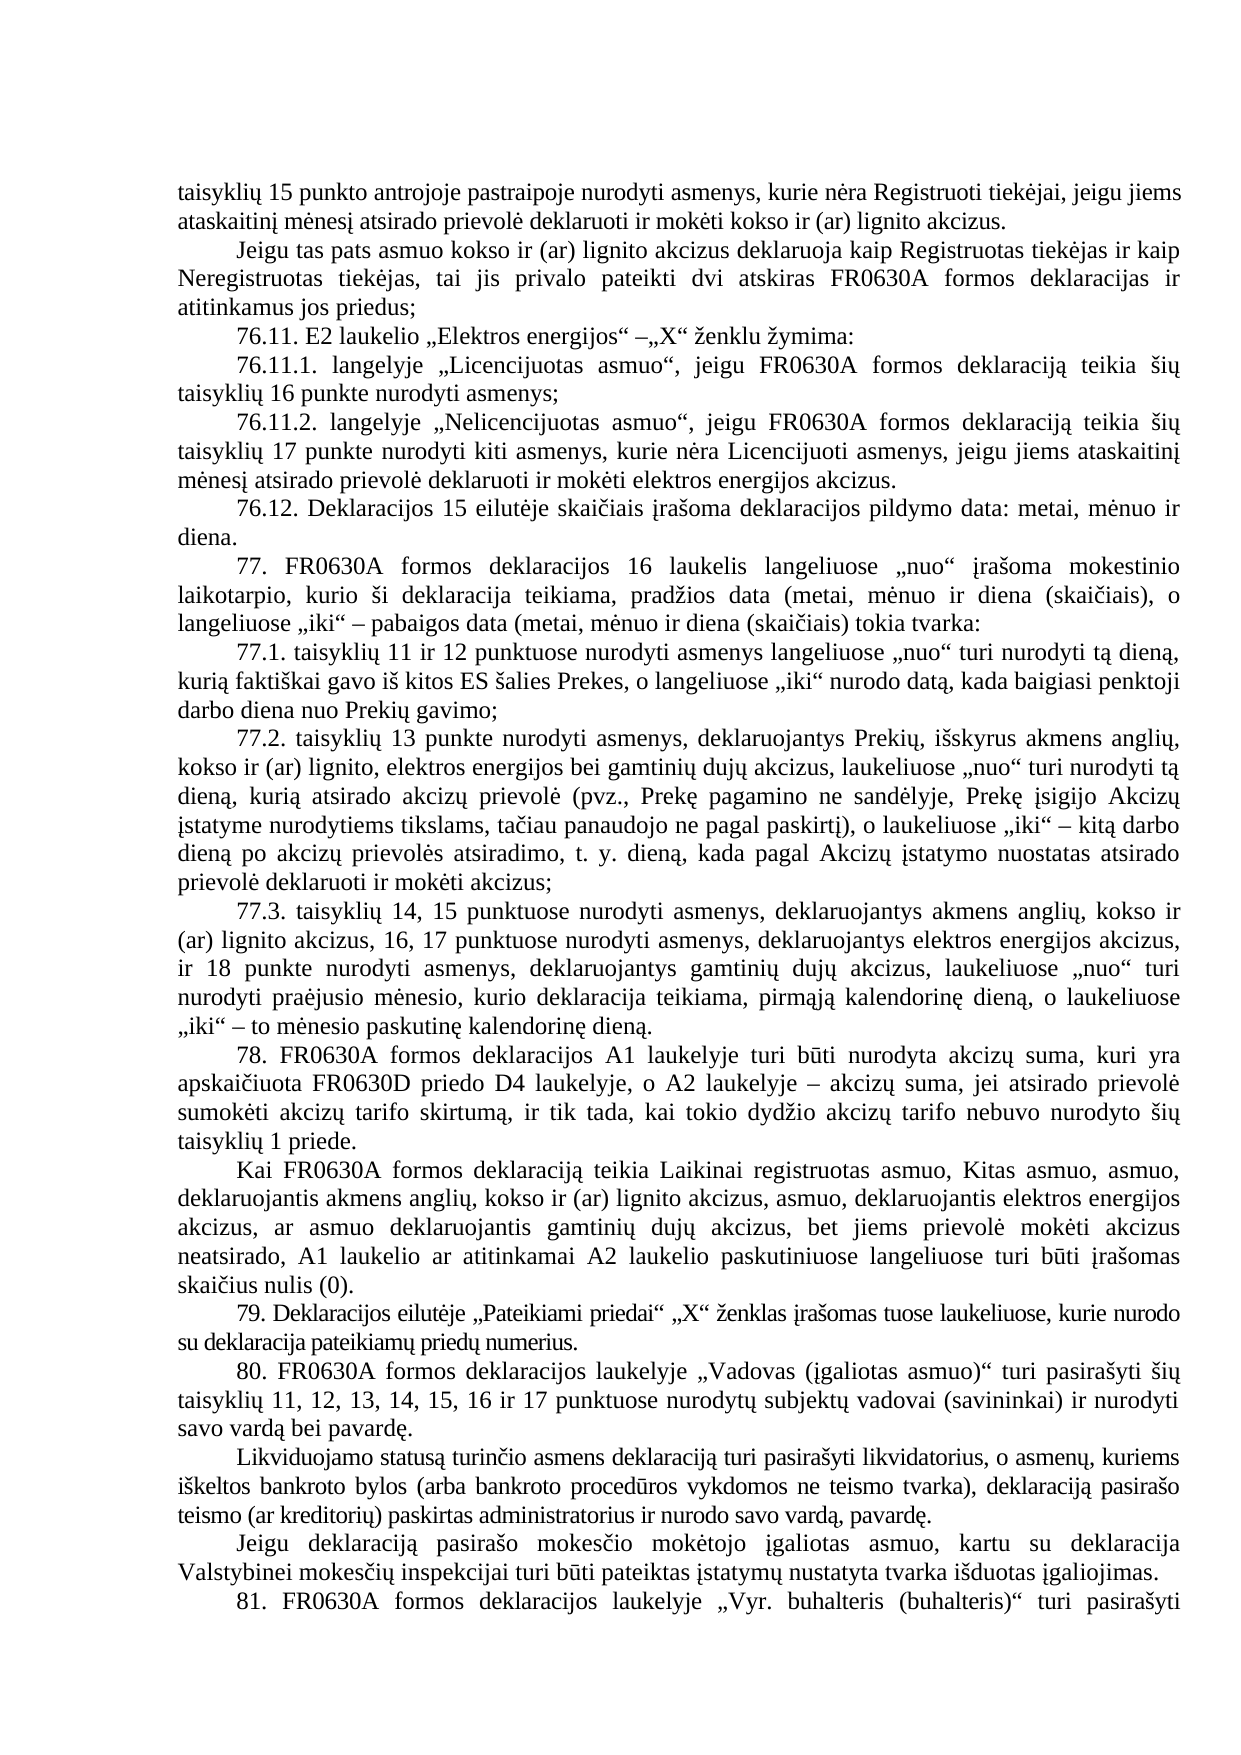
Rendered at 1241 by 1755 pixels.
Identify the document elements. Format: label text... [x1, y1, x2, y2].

text 76.11. E2 laukelio „Elektros energijos“ –„X“ ženklu žymima: [177, 321, 1181, 350]
text 81. FR0630A formos deklaracijos laukelyje „Vyr. buhalteris (buhalteris)“ turi pasirašyti [177, 1586, 1181, 1615]
text 76.12. Deklaracijos 15 eilutėje skaičiais įrašoma deklaracijos pildymo data: metai, mėnuo ir diena. [177, 493, 1181, 551]
text Jeigu tas pats asmuo kokso ir (ar) lignito akcizus deklaruoja kaip Registruotas tiekėjas ir kaip Neregistruotas tiekėjas, tai jis privalo pateikti dvi atskiras FR0630A formos deklaracijas ir atitinkamus jos priedus; [177, 235, 1181, 321]
text 80. FR0630A formos deklaracijos laukelyje „Vadovas (įgaliotas asmuo)“ turi pasirašyti šių taisyklių 11, 12, 13, 14, 15, 16 ir 17 punktuose nurodytų subjektų vadovai (savininkai) ir nurodyti savo vardą bei pavardę. [177, 1356, 1181, 1442]
text 77.2. taisyklių 13 punkte nurodyti asmenys, deklaruojantys Prekių, išskyrus akmens anglių, kokso ir (ar) lignito, elektros energijos bei gamtinių dujų akcizus, laukeliuose „nuo“ turi nurodyti tą dieną, kurią atsirado akcizų prievolė (pvz., Prekę pagamino ne sandėlyje, Prekę įsigijo Akcizų įstatyme nurodytiems tikslams, tačiau panaudojo ne pagal paskirtį), o laukeliuose „iki“ – kitą darbo dieną po akcizų prievolės atsiradimo, t. y. dieną, kada pagal Akcizų įstatymo nuostatas atsirado prievolė deklaruoti ir mokėti akcizus; [177, 723, 1181, 896]
text 78. FR0630A formos deklaracijos A1 laukelyje turi būti nurodyta akcizų suma, kuri yra apskaičiuota FR0630D priedo D4 laukelyje, o A2 laukelyje – akcizų suma, jei atsirado prievolė sumokėti akcizų tarifo skirtumą, ir tik tada, kai tokio dydžio akcizų tarifo nebuvo nurodyto šių taisyklių 1 priede. [177, 1040, 1181, 1155]
text taisyklių 15 punkto antrojoje pastraipoje nurodyti asmenys, kurie nėra Registruoti tiekėjai, jeigu jiems ataskaitinį mėnesį atsirado prievolė deklaruoti ir mokėti kokso ir (ar) lignito akcizus. [177, 177, 1181, 235]
text 79. Deklaracijos eilutėje „Pateikiami priedai“ „X“ ženklas įrašomas tuose laukeliuose, kurie nurodo su deklaracija pateikiamų priedų numerius. [177, 1298, 1181, 1356]
text Kai FR0630A formos deklaraciją teikia Laikinai registruotas asmuo, Kitas asmuo, asmuo, deklaruojantis akmens anglių, kokso ir (ar) lignito akcizus, asmuo, deklaruojantis elektros energijos akcizus, ar asmuo deklaruojantis gamtinių dujų akcizus, bet jiems prievolė mokėti akcizus neatsirado, A1 laukelio ar atitinkamai A2 laukelio paskutiniuose langeliuose turi būti įrašomas skaičius nulis (0). [177, 1155, 1181, 1298]
text Likviduojamo statusą turinčio asmens deklaraciją turi pasirašyti likvidatorius, o asmenų, kuriems iškeltos bankroto bylos (arba bankroto procedūros vykdomos ne teismo tvarka), deklaraciją pasirašo teismo (ar kreditorių) paskirtas administratorius ir nurodo savo vardą, pavardę. [177, 1442, 1181, 1528]
text 77. FR0630A formos deklaracijos 16 laukelis langeliuose „nuo“ įrašoma mokestinio laikotarpio, kurio ši deklaracija teikiama, pradžios data (metai, mėnuo ir diena (skaičiais), o langeliuose „iki“ – pabaigos data (metai, mėnuo ir diena (skaičiais) tokia tvarka: [177, 551, 1181, 637]
text 77.1. taisyklių 11 ir 12 punktuose nurodyti asmenys langeliuose „nuo“ turi nurodyti tą dieną, kurią faktiškai gavo iš kitos ES šalies Prekes, o langeliuose „iki“ nurodo datą, kada baigiasi penktoji darbo diena nuo Prekių gavimo; [177, 637, 1181, 723]
text 77.3. taisyklių 14, 15 punktuose nurodyti asmenys, deklaruojantys akmens anglių, kokso ir (ar) lignito akcizus, 16, 17 punktuose nurodyti asmenys, deklaruojantys elektros energijos akcizus, ir 18 punkte nurodyti asmenys, deklaruojantys gamtinių dujų akcizus, laukeliuose „nuo“ turi nurodyti praėjusio mėnesio, kurio deklaracija teikiama, pirmąją kalendorinę dieną, o laukeliuose „iki“ – to mėnesio paskutinę kalendorinę dieną. [177, 896, 1181, 1040]
text 76.11.2. langelyje „Nelicencijuotas asmuo“, jeigu FR0630A formos deklaraciją teikia šių taisyklių 17 punkte nurodyti kiti asmenys, kurie nėra Licencijuoti asmenys, jeigu jiems ataskaitinį mėnesį atsirado prievolė deklaruoti ir mokėti elektros energijos akcizus. [177, 407, 1181, 493]
text Jeigu deklaraciją pasirašo mokesčio mokėtojo įgaliotas asmuo, kartu su deklaracija Valstybinei mokesčių inspekcijai turi būti pateiktas įstatymų nustatyta tvarka išduotas įgaliojimas. [177, 1528, 1181, 1586]
text 76.11.1. langelyje „Licencijuotas asmuo“, jeigu FR0630A formos deklaraciją teikia šių taisyklių 16 punkte nurodyti asmenys; [177, 350, 1181, 407]
